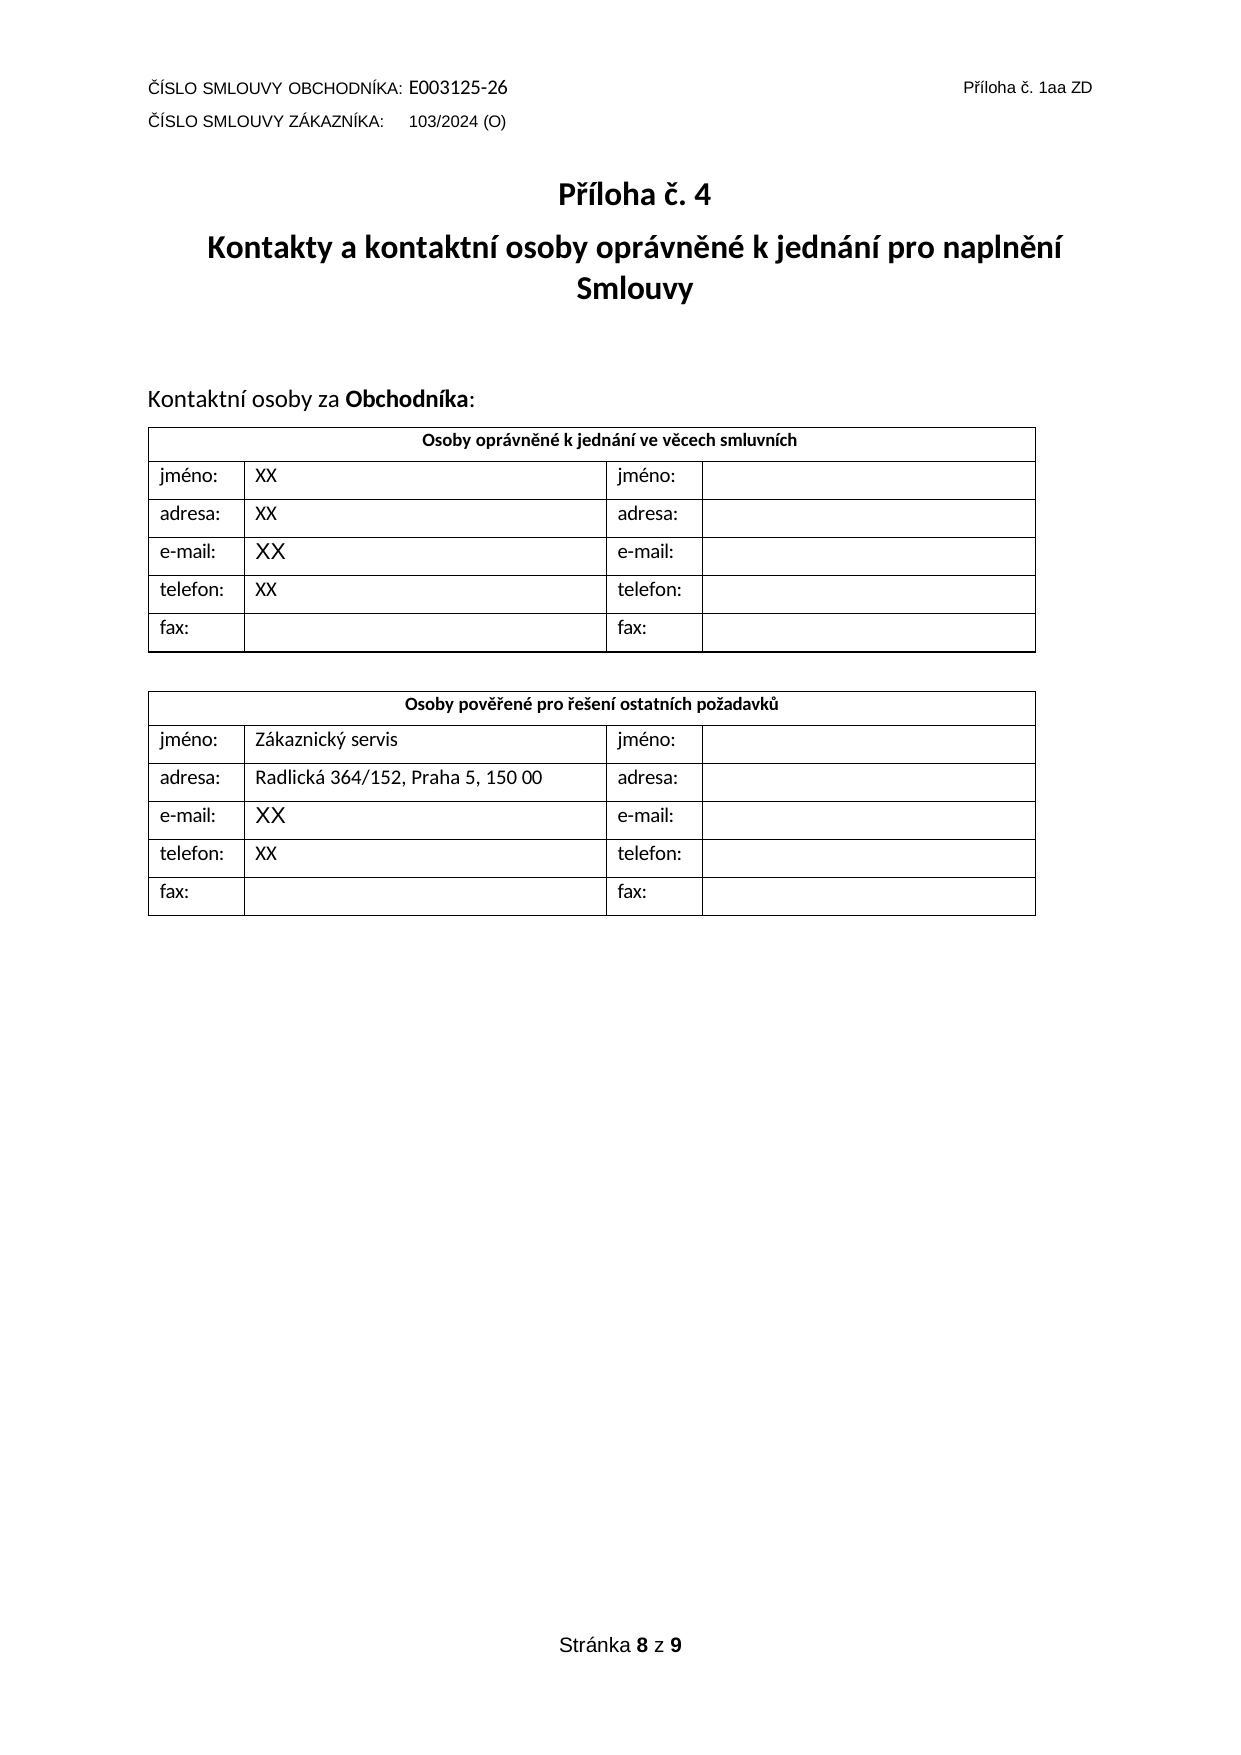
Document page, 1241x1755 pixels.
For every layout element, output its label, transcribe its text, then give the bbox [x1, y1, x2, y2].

text Smlouvy [196, 267, 1074, 308]
table_cell telefon: [607, 576, 702, 613]
table_cell Radlická 364/152, Praha 5, 150 00 [245, 764, 606, 801]
table_cell [703, 500, 1035, 537]
table_cell [703, 538, 1035, 575]
table_cell XX [245, 538, 606, 575]
table_cell XX [245, 840, 606, 877]
table_cell adresa: [149, 764, 244, 801]
table_cell jméno: [607, 462, 702, 499]
text Kontakty a kontaktní osoby oprávněné k jednání pro naplnění [196, 226, 1073, 267]
table_cell [245, 614, 606, 651]
table_cell XX [245, 576, 606, 613]
table_cell e-mail: [607, 802, 702, 839]
table_cell XX [245, 500, 606, 537]
table_cell [703, 576, 1035, 613]
table_cell jméno: [149, 726, 244, 763]
table_cell XX [245, 802, 606, 839]
table_header Osoby oprávněné k jednání ve věcech smluvních [149, 428, 1035, 461]
table_cell fax: [607, 614, 702, 651]
table_cell Zákaznický servis [245, 726, 606, 763]
table_cell telefon: [149, 840, 244, 877]
table_cell e-mail: [607, 538, 702, 575]
table_cell jméno: [607, 726, 702, 763]
table_cell [703, 802, 1035, 839]
table_cell [703, 614, 1035, 651]
table_cell [245, 878, 606, 915]
table_cell e-mail: [149, 538, 244, 575]
table_cell [703, 462, 1035, 499]
table_cell [703, 726, 1035, 763]
table_cell telefon: [149, 576, 244, 613]
table_cell adresa: [607, 764, 702, 801]
table_cell [703, 878, 1035, 915]
table_header Osoby pověřené pro řešení ostatních požadavků [149, 692, 1035, 725]
table_cell XX [245, 462, 606, 499]
table_cell fax: [149, 878, 244, 915]
table_cell e-mail: [149, 802, 244, 839]
table_cell fax: [607, 878, 702, 915]
table_cell telefon: [607, 840, 702, 877]
table_cell [703, 840, 1035, 877]
table_cell fax: [149, 614, 244, 651]
table_cell [703, 764, 1035, 801]
text Příloha č. 4 [196, 173, 1074, 214]
table_cell adresa: [149, 500, 244, 537]
table_cell jméno: [149, 462, 244, 499]
text Kontaktní osoby za Obchodníka: [148, 383, 1074, 414]
table_cell adresa: [607, 500, 702, 537]
